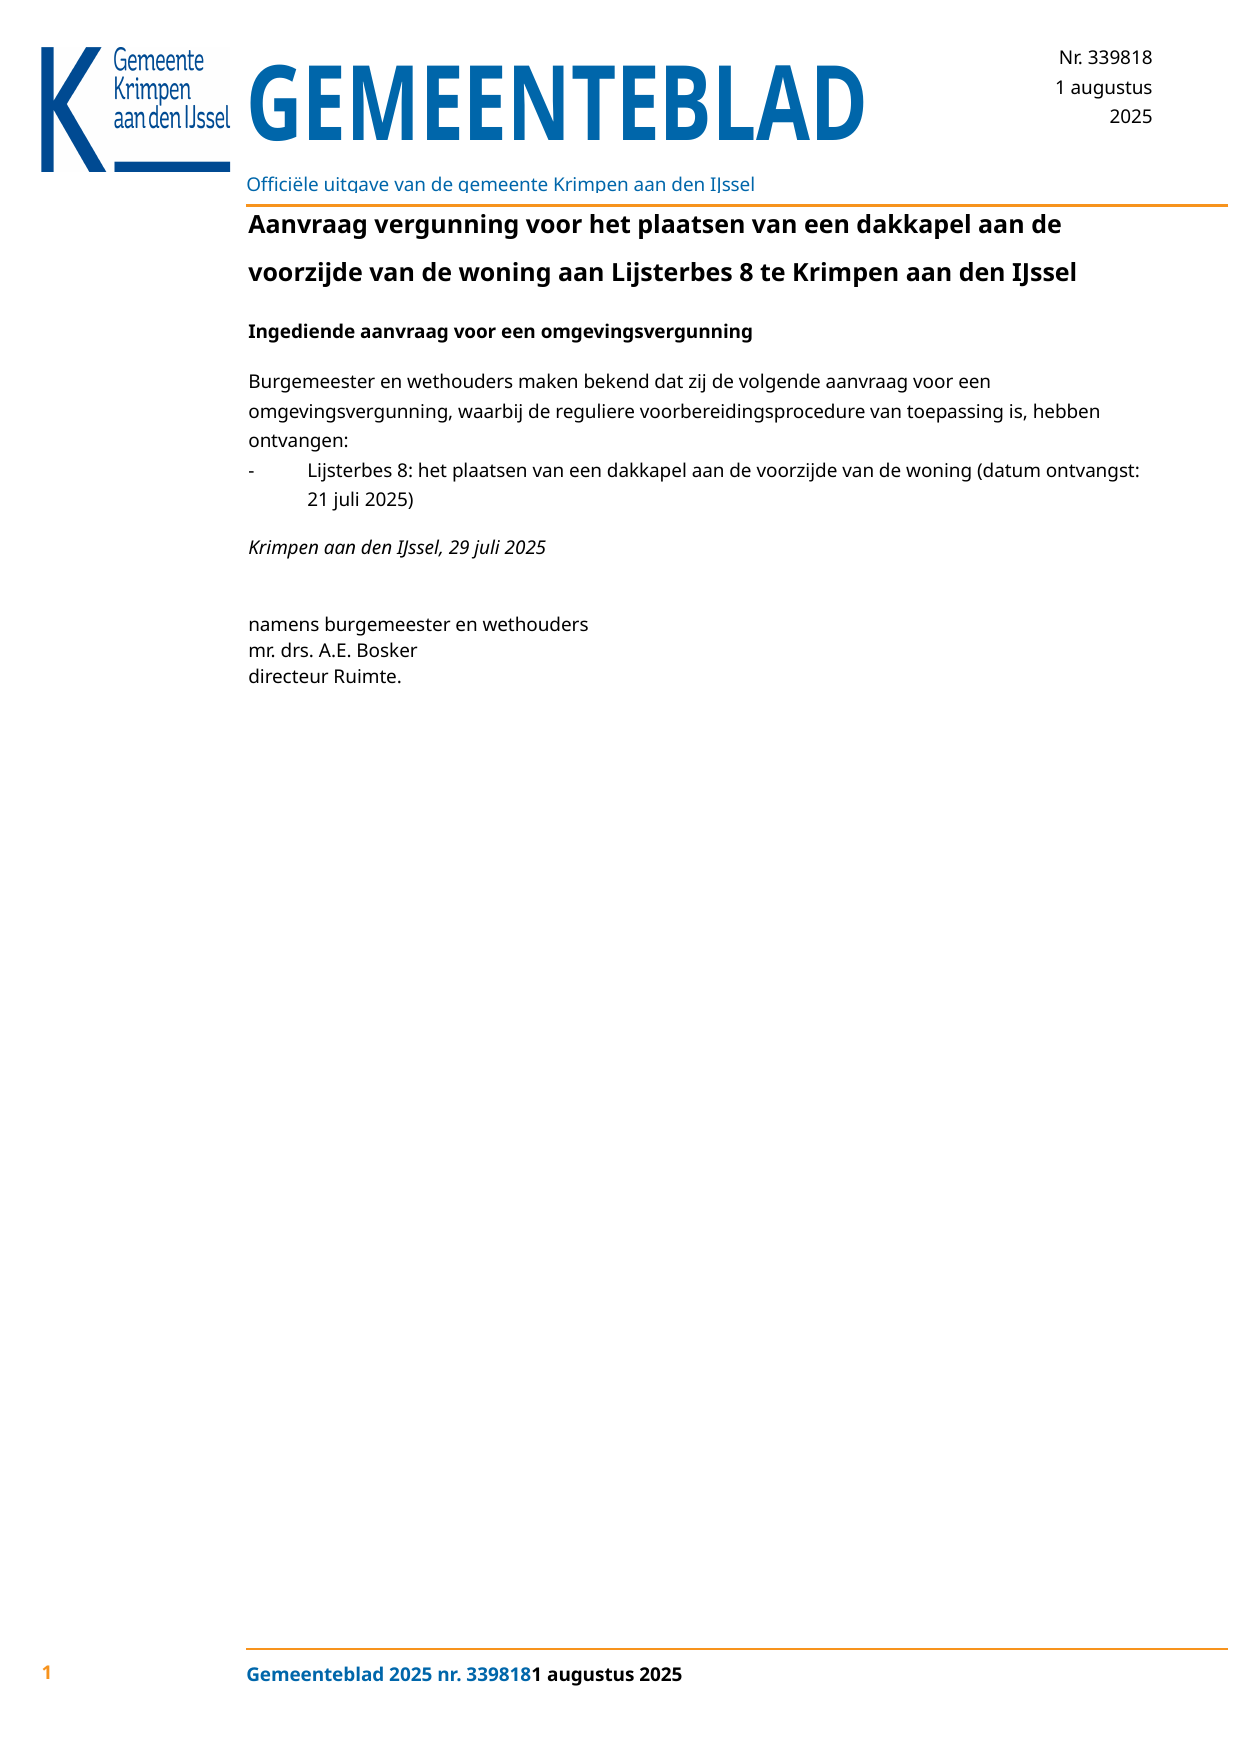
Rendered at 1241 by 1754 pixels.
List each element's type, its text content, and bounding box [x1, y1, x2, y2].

text Burgemeester en wethouders maken bekend dat zij de volgende aanvraag voor een omgevingsvergunning, waarbij de reguliere voorbereidingsprocedure van toepassing is, hebben ontvangen: [248, 368, 1152, 453]
list Lijsterbes 8: het plaatsen van een dakkapel aan de voorzijde van de woning (datum ontvangst: 21 juli 2025) [248, 457, 1152, 512]
picture [41, 47, 231, 172]
text Ingediende aanvraag voor een omgevingsvergunning [248, 318, 1152, 344]
text Krimpen aan den IJssel, 29 juli 2025 [248, 534, 1152, 560]
text directeur Ruimte. [248, 663, 1152, 689]
text mr. drs. A.E. Bosker [248, 637, 1152, 663]
text namens burgemeester en wethouders [248, 612, 1152, 637]
text Aanvraag vergunning voor het plaatsen van een dakkapel aan de voorzijde van de woning aan Lijsterbes 8 te Krimpen aan den IJssel [248, 207, 1152, 288]
